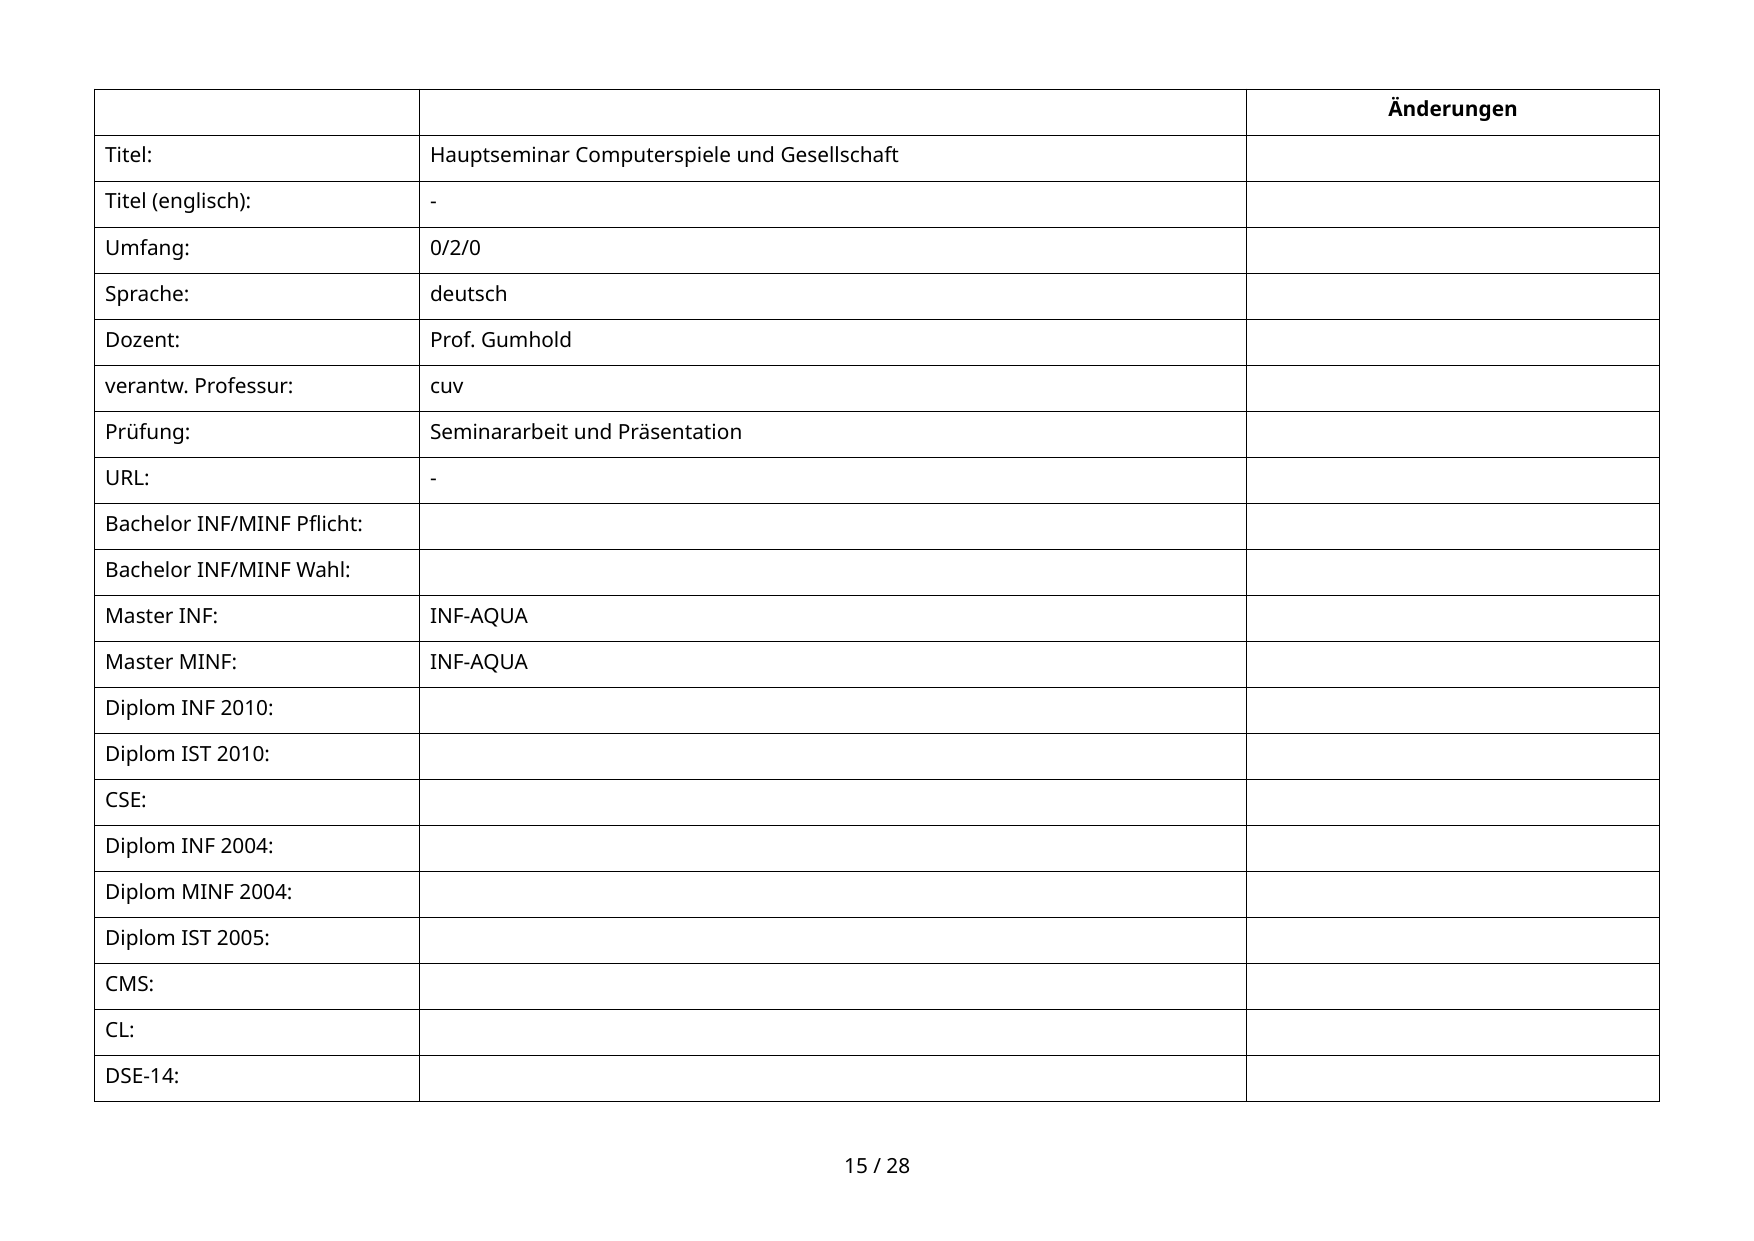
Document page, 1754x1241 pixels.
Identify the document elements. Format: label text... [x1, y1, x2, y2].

table_header [95, 90, 419, 134]
table_cell - [420, 458, 1246, 503]
table_cell [1247, 366, 1659, 411]
table_cell CL: [95, 1010, 419, 1055]
table_cell Diplom IST 2005: [95, 918, 419, 963]
table_cell [420, 688, 1246, 733]
table_cell [1247, 412, 1659, 457]
table_cell [1247, 1056, 1659, 1101]
table_cell [1247, 320, 1659, 365]
table_cell Sprache: [95, 274, 419, 319]
table_cell Master MINF: [95, 642, 419, 687]
table_cell URL: [95, 458, 419, 503]
table_cell verantw. Professur: [95, 366, 419, 411]
table_cell [1247, 596, 1659, 641]
table_cell [420, 550, 1246, 595]
table_cell CSE: [95, 780, 419, 825]
table_cell Titel: [95, 136, 419, 181]
table_cell [1247, 228, 1659, 273]
table_header [420, 90, 1246, 134]
table_cell Master INF: [95, 596, 419, 641]
table_cell [1247, 780, 1659, 825]
table_cell Bachelor INF/MINF Wahl: [95, 550, 419, 595]
table_cell Prof. Gumhold [420, 320, 1246, 365]
table_cell [420, 780, 1246, 825]
table_cell Diplom INF 2010: [95, 688, 419, 733]
table_cell [1247, 688, 1659, 733]
table_cell Titel (englisch): [95, 182, 419, 227]
table_cell [1247, 642, 1659, 687]
table_cell [1247, 1010, 1659, 1055]
table_cell [420, 872, 1246, 917]
table_cell INF-AQUA [420, 642, 1246, 687]
table_cell [1247, 504, 1659, 549]
table_cell Umfang: [95, 228, 419, 273]
table_cell [1247, 826, 1659, 871]
table_cell [1247, 964, 1659, 1009]
table_cell INF-AQUA [420, 596, 1246, 641]
table_cell Diplom MINF 2004: [95, 872, 419, 917]
table_cell [420, 1056, 1246, 1101]
table_cell Diplom INF 2004: [95, 826, 419, 871]
table_cell [1247, 872, 1659, 917]
table_cell [420, 1010, 1246, 1055]
table_cell [420, 964, 1246, 1009]
table_cell [1247, 274, 1659, 319]
table_cell DSE-14: [95, 1056, 419, 1101]
table_cell [420, 504, 1246, 549]
table_cell Bachelor INF/MINF Pflicht: [95, 504, 419, 549]
table_cell 0/2/0 [420, 228, 1246, 273]
table_cell Diplom IST 2010: [95, 734, 419, 779]
table_cell [420, 826, 1246, 871]
table_cell Prüfung: [95, 412, 419, 457]
table_cell [1247, 136, 1659, 181]
table_cell [420, 734, 1246, 779]
table_cell CMS: [95, 964, 419, 1009]
table_cell Hauptseminar Computerspiele und Gesellschaft [420, 136, 1246, 181]
table_cell [1247, 550, 1659, 595]
table_cell [1247, 918, 1659, 963]
table_cell [420, 918, 1246, 963]
table_cell - [420, 182, 1246, 227]
table_cell Seminararbeit und Präsentation [420, 412, 1246, 457]
table_cell Dozent: [95, 320, 419, 365]
table_cell [1247, 458, 1659, 503]
table_header Änderungen [1247, 90, 1659, 134]
table_cell cuv [420, 366, 1246, 411]
table_cell [1247, 734, 1659, 779]
table_cell [1247, 182, 1659, 227]
table_cell deutsch [420, 274, 1246, 319]
